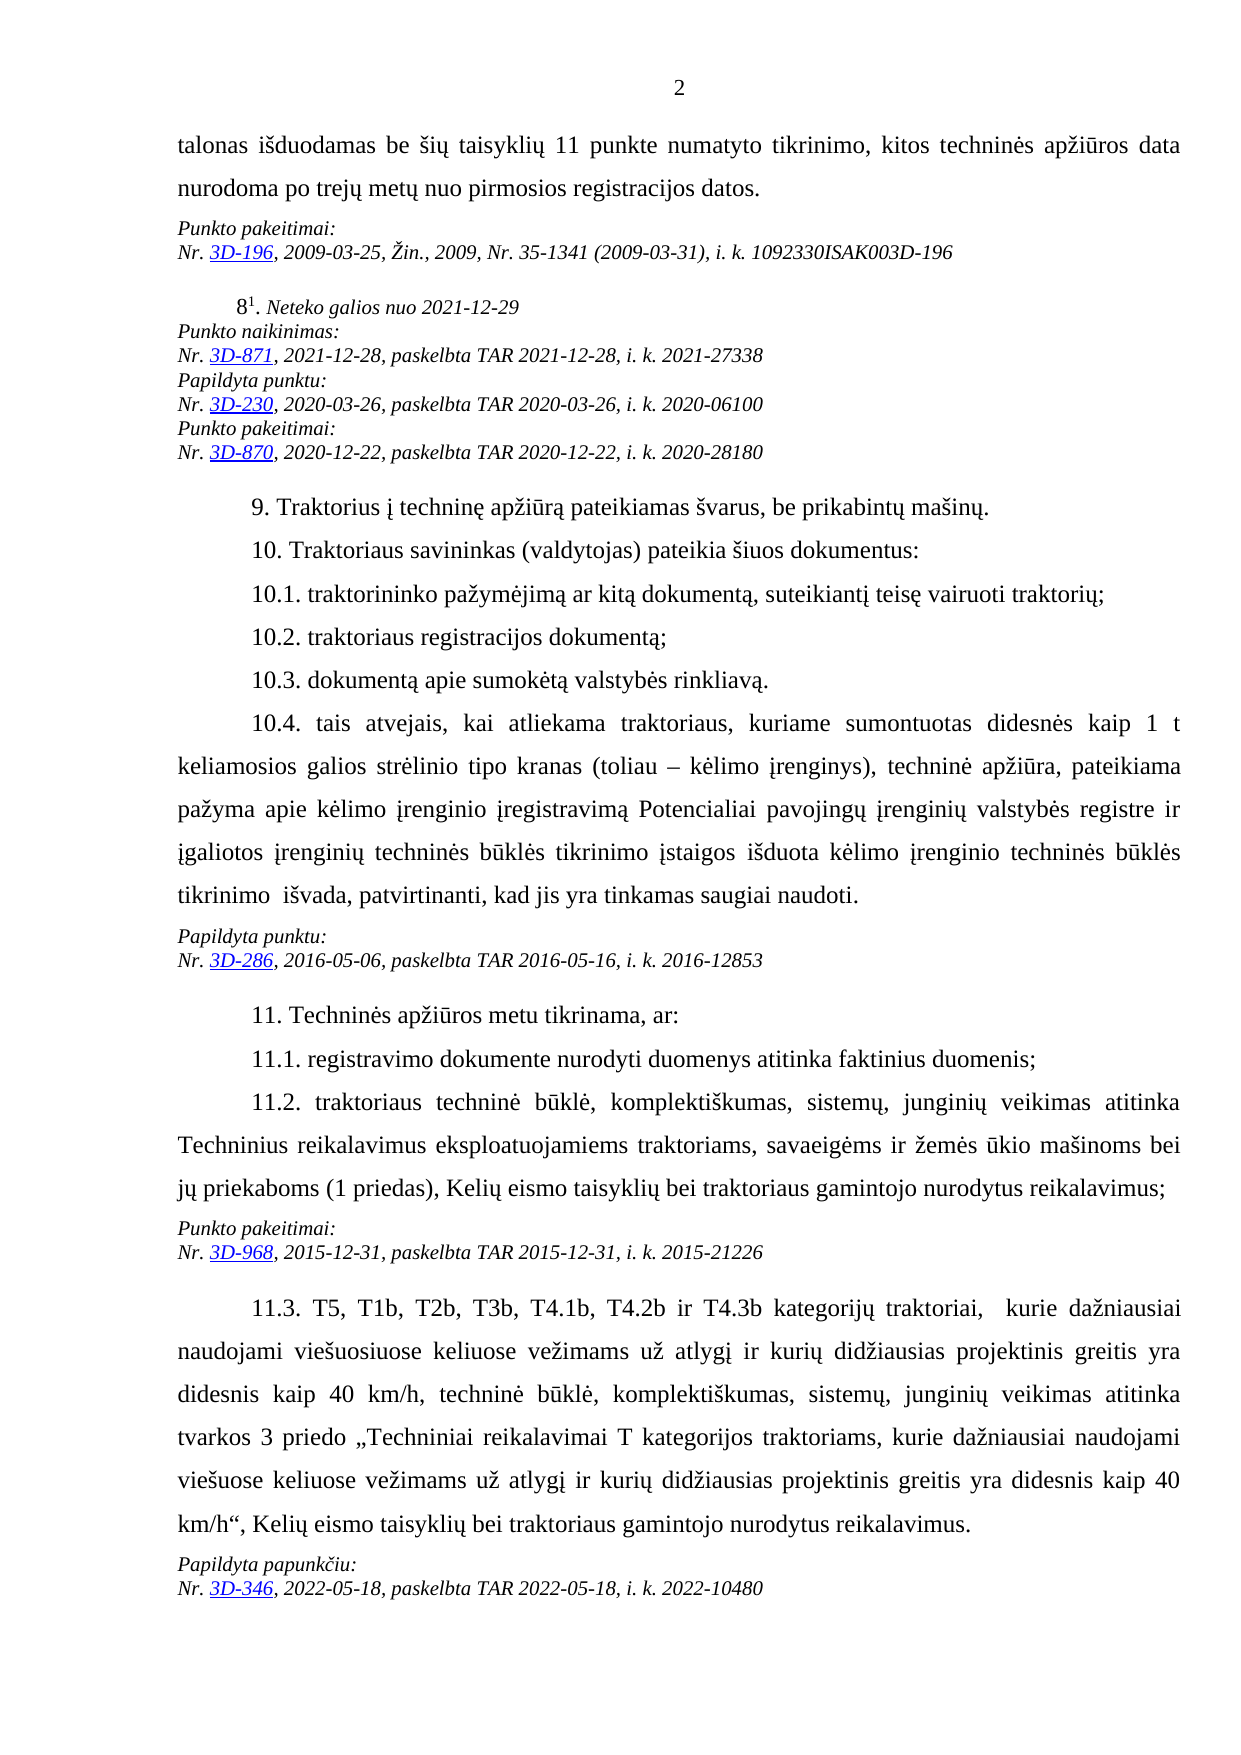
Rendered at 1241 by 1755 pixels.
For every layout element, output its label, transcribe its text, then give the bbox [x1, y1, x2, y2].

text 11.1. registravimo dokumente nurodyti duomenys atitinka faktinius duomenis; [177, 1044, 1181, 1072]
text Nr. 3D-871, 2021-12-28, paskelbta TAR 2021-12-28, i. k. 2021-27338 [177, 343, 1181, 367]
text 10. Traktoriaus savininkas (valdytojas) pateikia šiuos dokumentus: [177, 536, 1181, 564]
text 11. Techninės apžiūros metu tikrinama, ar: [177, 1001, 1181, 1029]
text 11.3. T5, T1b, T2b, T3b, T4.1b, T4.2b ir T4.3b kategorijų traktoriai, kurie dažniausiai naudojami viešuosiuose keliuose vežimams už atlygį ir kurių didžiausias projektinis greitis yra didesnis kaip 40 km/h, techninė būklė, komplektiškumas, sistemų, junginių veikimas atitinka tvarkos 3 priedo „Techniniai reikalavimai T kategorijos traktoriams, kurie dažniausiai naudojami viešuose keliuose vežimams už atlygį ir kurių didžiausias projektinis greitis yra didesnis kaip 40 km/h“, Kelių eismo taisyklių bei traktoriaus gamintojo nurodytus reikalavimus. [177, 1293, 1181, 1537]
text Nr. 3D-968, 2015-12-31, paskelbta TAR 2015-12-31, i. k. 2015-21226 [177, 1240, 1181, 1264]
text Nr. 3D-196, 2009-03-25, Žin., 2009, Nr. 35-1341 (2009-03-31), i. k. 1092330ISAK003D-196 [177, 240, 1181, 264]
text Nr. 3D-230, 2020-03-26, paskelbta TAR 2020-03-26, i. k. 2020-06100 [177, 392, 1181, 416]
text Punkto pakeitimai: [177, 216, 1181, 240]
text talonas išduodamas be šių taisyklių 11 punkte numatyto tikrinimo, kitos techninės apžiūros data nurodoma po trejų metų nuo pirmosios registracijos datos. [177, 130, 1181, 202]
text 11.2. traktoriaus techninė būklė, komplektiškumas, sistemų, junginių veikimas atitinka Techninius reikalavimus eksploatuojamiems traktoriams, savaeigėms ir žemės ūkio mašinoms bei jų priekaboms (1 priedas), Kelių eismo taisyklių bei traktoriaus gamintojo nurodytus reikalavimus; [177, 1087, 1181, 1202]
text Punkto pakeitimai: [177, 1216, 1181, 1240]
text Punkto naikinimas: [177, 319, 1181, 343]
text Papildyta punktu: [177, 367, 1181, 392]
text Nr. 3D-346, 2022-05-18, paskelbta TAR 2022-05-18, i. k. 2022-10480 [177, 1576, 1181, 1600]
text Papildyta papunkčiu: [177, 1552, 1181, 1576]
text 9. Traktorius į techninę apžiūrą pateikiamas švarus, be prikabintų mašinų. [177, 492, 1181, 521]
text Punkto pakeitimai: [177, 416, 1181, 440]
text Nr. 3D-870, 2020-12-22, paskelbta TAR 2020-12-22, i. k. 2020-28180 [177, 440, 1181, 464]
text 10.2. traktoriaus registracijos dokumentą; [177, 622, 1181, 651]
text 10.1. traktorininko pažymėjimą ar kitą dokumentą, suteikiantį teisę vairuoti traktorių; [177, 579, 1181, 607]
text 10.4. tais atvejais, kai atliekama traktoriaus, kuriame sumontuotas didesnės kaip 1 t keliamosios galios strėlinio tipo kranas (toliau – kėlimo įrenginys), techninė apžiūra, pateikiama pažyma apie kėlimo įrenginio įregistravimą Potencialiai pavojingų įrenginių valstybės registre ir įgaliotos įrenginių techninės būklės tikrinimo įstaigos išduota kėlimo įrenginio techninės būklės tikrinimo išvada, patvirtinanti, kad jis yra tinkamas saugiai naudoti. [177, 708, 1181, 909]
text Nr. 3D-286, 2016-05-06, paskelbta TAR 2016-05-16, i. k. 2016-12853 [177, 948, 1181, 972]
text 81. Neteko galios nuo 2021-12-29 [177, 293, 1181, 319]
text Papildyta punktu: [177, 924, 1181, 948]
text 10.3. dokumentą apie sumokėtą valstybės rinkliavą. [177, 665, 1181, 694]
